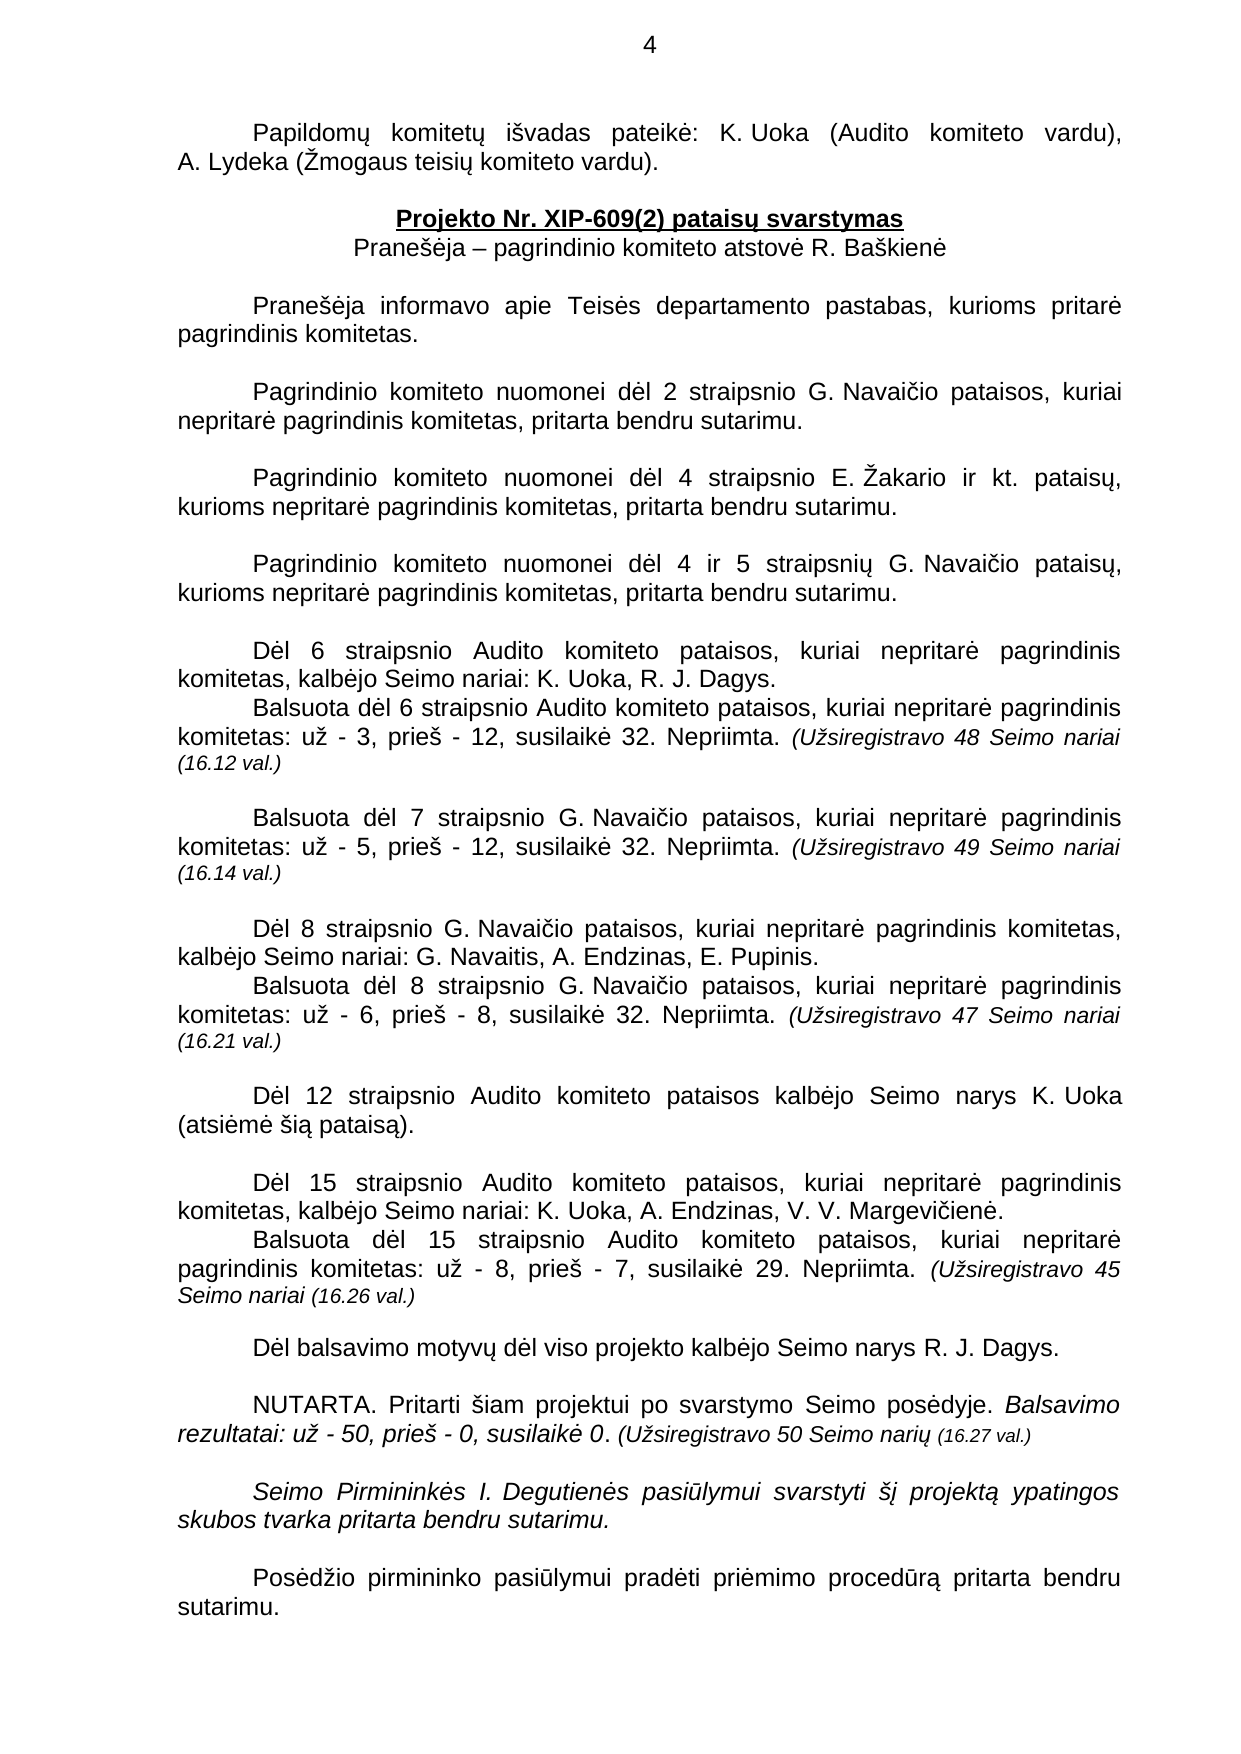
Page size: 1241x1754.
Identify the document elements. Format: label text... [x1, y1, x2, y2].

text Balsuota dėl 6 straipsnio Audito komiteto pataisos, kuriai nepritarė pagrindinis komitetas: už - 3, prieš - 12, susilaikė 32. Nepriimta. (Užsiregistravo 48 Seimo nariai (16.12 val.) [177, 693, 1122, 774]
text Balsuota dėl 7 straipsnio G. Navaičio pataisos, kuriai nepritarė pagrindinis komitetas: už - 5, prieš - 12, susilaikė 32. Nepriimta. (Užsiregistravo 49 Seimo nariai (16.14 val.) [177, 803, 1122, 885]
subtitle Projekto Nr. XIP-609(2) pataisų svarstymas [177, 204, 1122, 233]
text NUTARTA. Pritarti šiam projektui po svarstymo Seimo posėdyje. Balsavimo rezultatai: už - 50, prieš - 0, susilaikė 0. (Užsiregistravo 50 Seimo narių (16.27 val.) [177, 1390, 1122, 1448]
text Seimo Pirmininkės I. Degutienės pasiūlymui svarstyti šį projektą ypatingos skubos tvarka pritarta bendru sutarimu. [177, 1477, 1122, 1534]
text Dėl 12 straipsnio Audito komiteto pataisos kalbėjo Seimo narys K. Uoka (atsiėmė šią pataisą). [177, 1081, 1122, 1139]
text Dėl 8 straipsnio G. Navaičio pataisos, kuriai nepritarė pagrindinis komitetas, kalbėjo Seimo nariai: G. Navaitis, A. Endzinas, E. Pupinis. [177, 913, 1122, 971]
text Papildomų komitetų išvadas pateikė: K. Uoka (Audito komiteto vardu), A. Lydeka (Žmogaus teisių komiteto vardu). [177, 118, 1122, 176]
text Balsuota dėl 15 straipsnio Audito komiteto pataisos, kuriai nepritarė pagrindinis komitetas: už - 8, prieš - 7, susilaikė 29. Nepriimta. (Užsiregistravo 45 Seimo nariai (16.26 val.) [177, 1225, 1122, 1309]
text Dėl 15 straipsnio Audito komiteto pataisos, kuriai nepritarė pagrindinis komitetas, kalbėjo Seimo nariai: K. Uoka, A. Endzinas, V. V. Margevičienė. [177, 1167, 1122, 1225]
text Pagrindinio komiteto nuomonei dėl 4 straipsnio E. Žakario ir kt. pataisų, kurioms nepritarė pagrindinis komitetas, pritarta bendru sutarimu. [177, 463, 1122, 521]
text Pranešėja informavo apie Teisės departamento pastabas, kurioms pritarė pagrindinis komitetas. [177, 291, 1122, 348]
text Posėdžio pirmininko pasiūlymui pradėti priėmimo procedūrą pritarta bendru sutarimu. [177, 1563, 1122, 1620]
text Pagrindinio komiteto nuomonei dėl 4 ir 5 straipsnių G. Navaičio pataisų, kurioms nepritarė pagrindinis komitetas, pritarta bendru sutarimu. [177, 549, 1122, 607]
text Pagrindinio komiteto nuomonei dėl 2 straipsnio G. Navaičio pataisos, kuriai nepritarė pagrindinis komitetas, pritarta bendru sutarimu. [177, 377, 1122, 434]
text Pranešėja – pagrindinio komiteto atstovė R. Baškienė [177, 233, 1122, 262]
text Dėl 6 straipsnio Audito komiteto pataisos, kuriai nepritarė pagrindinis komitetas, kalbėjo Seimo nariai: K. Uoka, R. J. Dagys. [177, 636, 1122, 693]
text Dėl balsavimo motyvų dėl viso projekto kalbėjo Seimo narys R. J. Dagys. [177, 1333, 1122, 1362]
text Balsuota dėl 8 straipsnio G. Navaičio pataisos, kuriai nepritarė pagrindinis komitetas: už - 6, prieš - 8, susilaikė 32. Nepriimta. (Užsiregistravo 47 Seimo nariai (16.21 val.) [177, 971, 1122, 1052]
